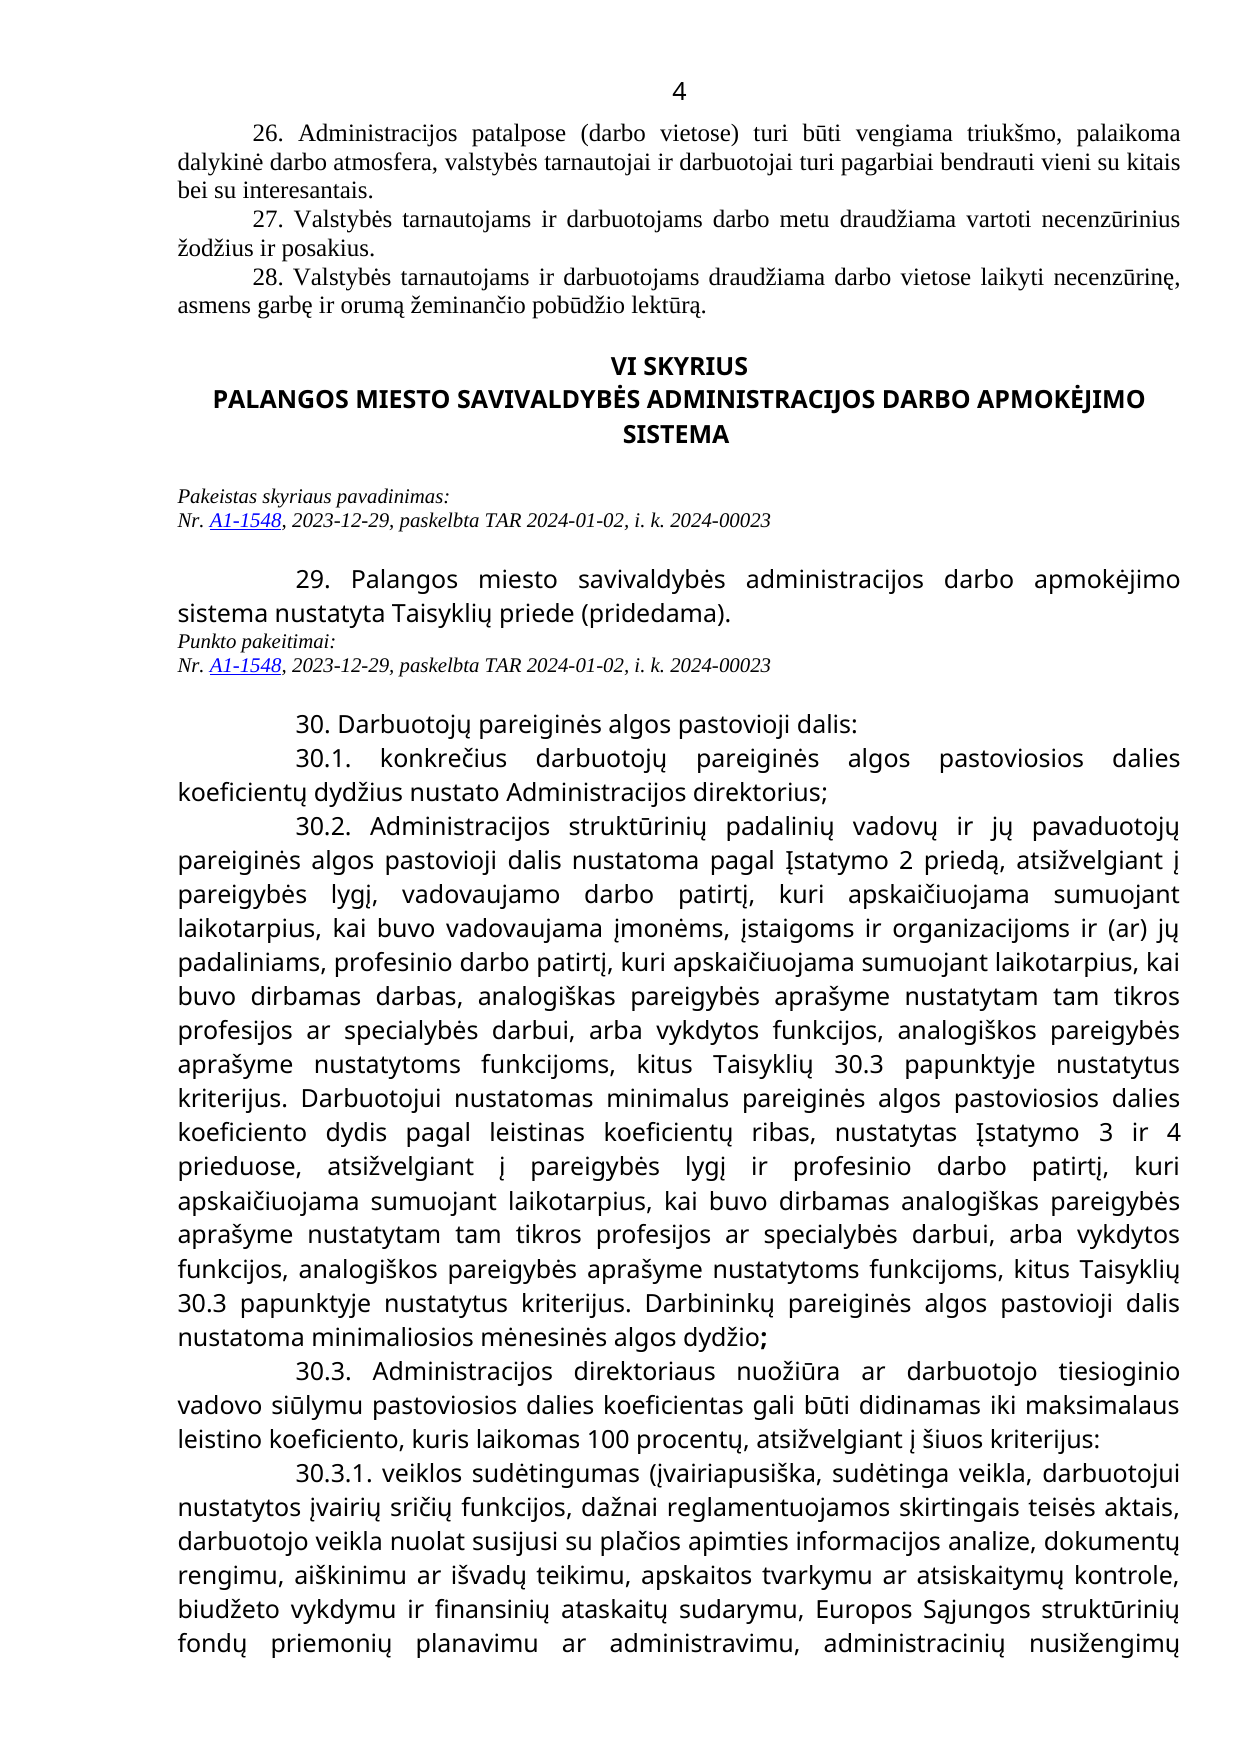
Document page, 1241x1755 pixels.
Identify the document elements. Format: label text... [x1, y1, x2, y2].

text 26. Administracijos patalpose (darbo vietose) turi būti vengiama triukšmo, palaikoma dalykinė darbo atmosfera, valstybės tarnautojai ir darbuotojai turi pagarbiai bendrauti vieni su kitais bei su interesantais. [177, 118, 1181, 204]
text Pakeistas skyriaus pavadinimas: [177, 484, 1181, 508]
text 30.2. Administracijos struktūrinių padalinių vadovų ir jų pavaduotojų pareiginės algos pastovioji dalis nustatoma pagal Įstatymo 2 priedą, atsižvelgiant į pareigybės lygį, vadovaujamo darbo patirtį, kuri apskaičiuojama sumuojant laikotarpius, kai buvo vadovaujama įmonėms, įstaigoms ir organizacijoms ir (ar) jų padaliniams, profesinio darbo patirtį, kuri apskaičiuojama sumuojant laikotarpius, kai buvo dirbamas darbas, analogiškas pareigybės aprašyme nustatytam tam tikros profesijos ar specialybės darbui, arba vykdytos funkcijos, analogiškos pareigybės aprašyme nustatytoms funkcijoms, kitus Taisyklių 30.3 papunktyje nustatytus kriterijus. Darbuotojui nustatomas minimalus pareiginės algos pastoviosios dalies koeficiento dydis pagal leistinas koeficientų ribas, nustatytas Įstatymo 3 ir 4 prieduose, atsižvelgiant į pareigybės lygį ir profesinio darbo patirtį, kuri apskaičiuojama sumuojant laikotarpius, kai buvo dirbamas analogiškas pareigybės aprašyme nustatytam tam tikros profesijos ar specialybės darbui, arba vykdytos funkcijos, analogiškos pareigybės aprašyme nustatytoms funkcijoms, kitus Taisyklių 30.3 papunktyje nustatytus kriterijus. Darbininkų pareiginės algos pastovioji dalis nustatoma minimaliosios mėnesinės algos dydžio; [177, 808, 1181, 1353]
text 30. Darbuotojų pareiginės algos pastovioji dalis: [177, 706, 1181, 740]
text VI SKYRIUS [177, 348, 1181, 382]
text 27. Valstybės tarnautojams ir darbuotojams darbo metu draudžiama vartoti necenzūrinius žodžius ir posakius. [177, 204, 1181, 262]
text 30.3.1. veiklos sudėtingumas (įvairiapusiška, sudėtinga veikla, darbuotojui nustatytos įvairių sričių funkcijos, dažnai reglamentuojamos skirtingais teisės aktais, darbuotojo veikla nuolat susijusi su plačios apimties informacijos analize, dokumentų rengimu, aiškinimu ar išvadų teikimu, apskaitos tvarkymu ar atsiskaitymų kontrole, biudžeto vykdymu ir finansinių ataskaitų sudarymu, Europos Sąjungos struktūrinių fondų priemonių planavimu ar administravimu, administracinių nusižengimų [177, 1456, 1181, 1660]
text 28. Valstybės tarnautojams ir darbuotojams draudžiama darbo vietose laikyti necenzūrinę, asmens garbę ir orumą žeminančio pobūdžio lektūrą. [177, 262, 1181, 319]
text Punkto pakeitimai: [177, 629, 1181, 653]
text Nr. A1-1548, 2023-12-29, paskelbta TAR 2024-01-02, i. k. 2024-00023 [177, 653, 1181, 677]
text 29. Palangos miesto savivaldybės administracijos darbo apmokėjimo sistema nustatyta Taisyklių priede (pridedama). [177, 561, 1181, 629]
text Nr. A1-1548, 2023-12-29, paskelbta TAR 2024-01-02, i. k. 2024-00023 [177, 508, 1181, 532]
text PALANGOS MIESTO SAVIVALDYBĖS ADMINISTRACIJOS DARBO APMOKĖJIMO SISTEMA [177, 382, 1181, 450]
text 30.1. konkrečius darbuotojų pareiginės algos pastoviosios dalies koeficientų dydžius nustato Administracijos direktorius; [177, 740, 1181, 808]
text 30.3. Administracijos direktoriaus nuožiūra ar darbuotojo tiesioginio vadovo siūlymu pastoviosios dalies koeficientas gali būti didinamas iki maksimalaus leistino koeficiento, kuris laikomas 100 procentų, atsižvelgiant į šiuos kriterijus: [177, 1353, 1181, 1456]
